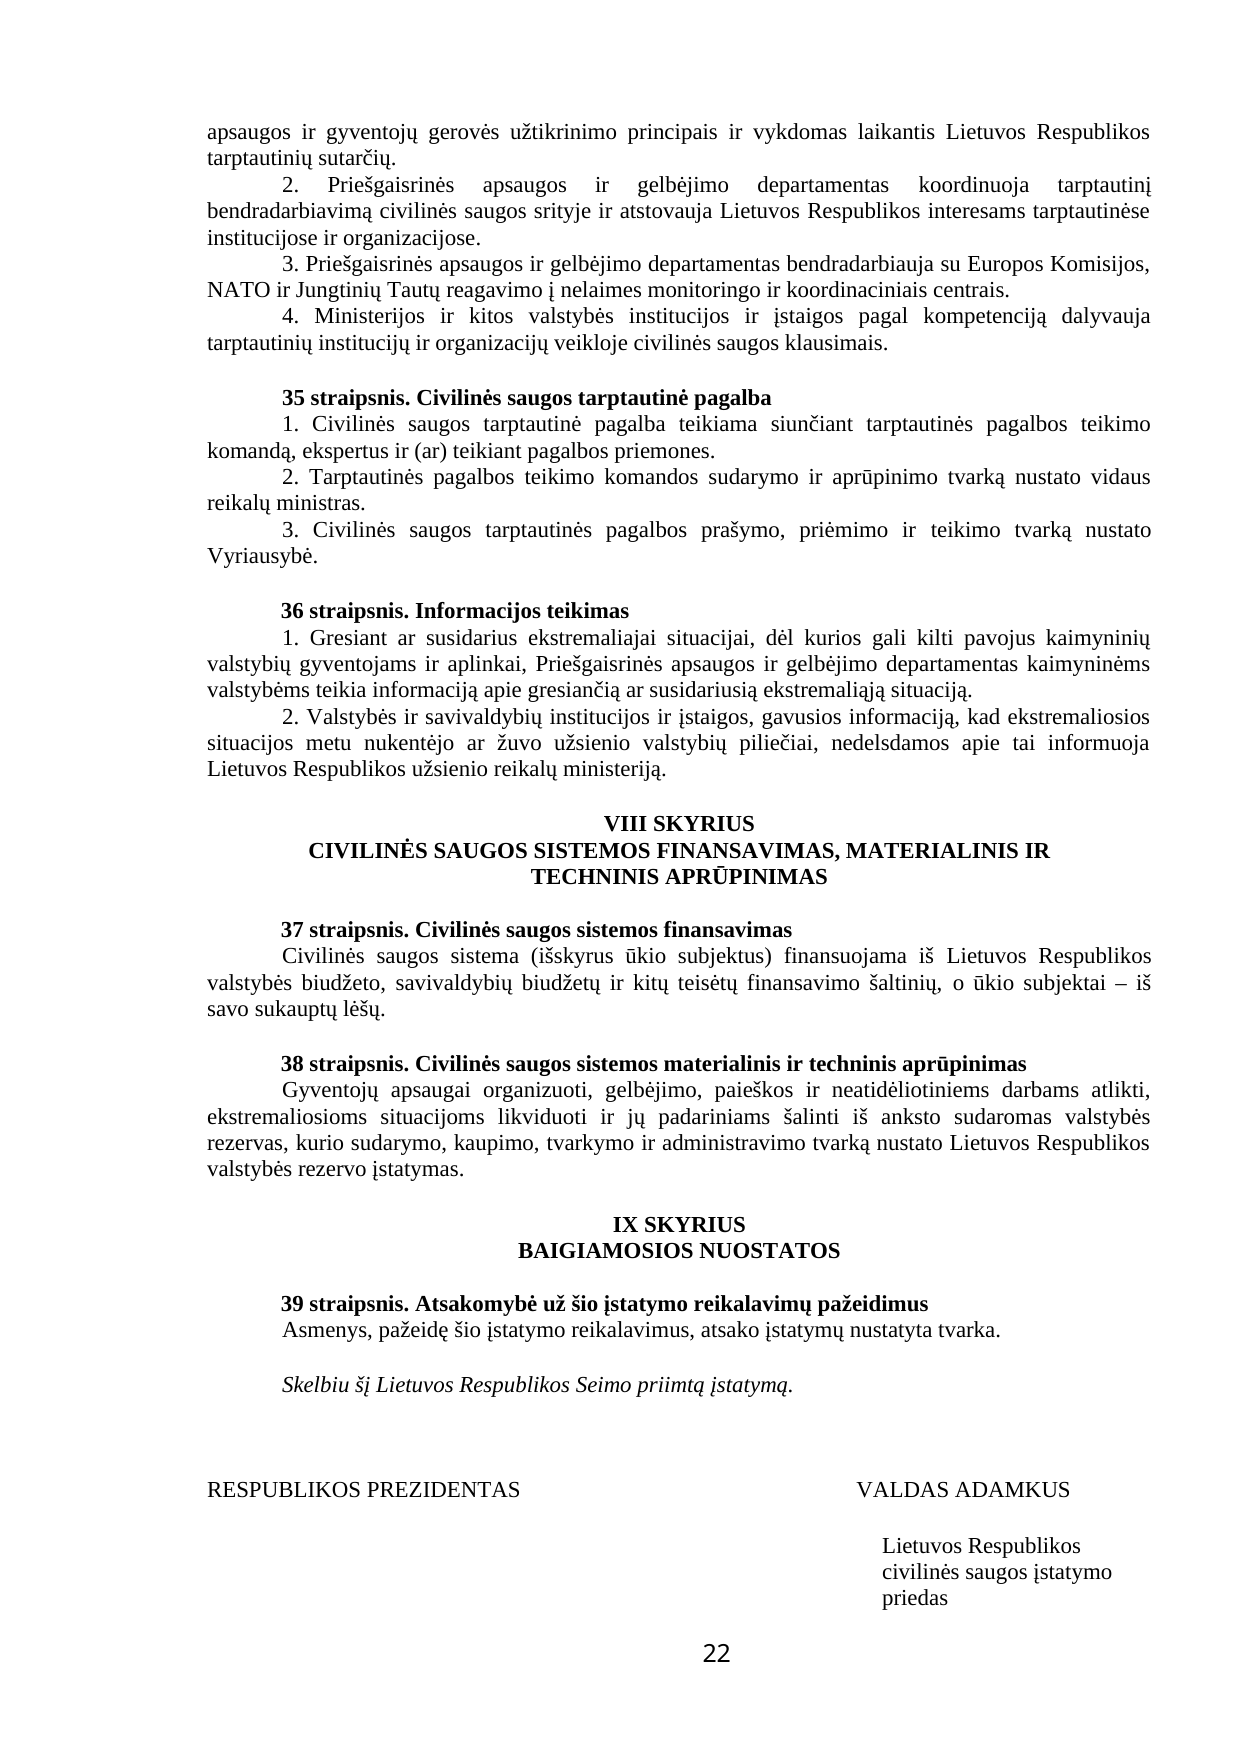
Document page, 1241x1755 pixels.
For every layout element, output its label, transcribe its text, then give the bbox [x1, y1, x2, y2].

text apsaugos ir gyventojų gerovės užtikrinimo principais ir vykdomas laikantis Lietuvos Respublikos tarptautinių sutarčių. [207, 118, 1152, 171]
text 2. Priešgaisrinės apsaugos ir gelbėjimo departamentas koordinuoja tarptautinį bendradarbiavimą civilinės saugos srityje ir atstovauja Lietuvos Respublikos interesams tarptautinėse institucijose ir organizacijose. [207, 171, 1152, 250]
text TECHNINIS APRŪPINIMAS [206, 863, 1152, 889]
text 36 straipsnis. Informacijos teikimas [207, 597, 1152, 624]
text 3. Priešgaisrinės apsaugos ir gelbėjimo departamentas bendradarbiauja su Europos Komisijos, NATO ir Jungtinių Tautų reagavimo į nelaimes monitoringo ir koordinaciniais centrais. [207, 250, 1152, 303]
text 4. Ministerijos ir kitos valstybės institucijos ir įstaigos pagal kompetenciją dalyvauja tarptautinių institucijų ir organizacijų veikloje civilinės saugos klausimais. [207, 303, 1152, 355]
text civilinės saugos įstatymo [207, 1558, 1152, 1584]
text 1. Gresiant ar susidarius ekstremaliajai situacijai, dėl kurios gali kilti pavojus kaimyninių valstybių gyventojams ir aplinkai, Priešgaisrinės apsaugos ir gelbėjimo departamentas kaimyninėms valstybėms teikia informaciją apie gresiančią ar susidariusią ekstremaliąją situaciją. [207, 624, 1152, 703]
text Asmenys, pažeidę šio įstatymo reikalavimus, atsako įstatymų nustatyta tvarka. [207, 1316, 1152, 1342]
text IX skyrius [206, 1211, 1152, 1237]
text Gyventojų apsaugai organizuoti, gelbėjimo, paieškos ir neatidėliotiniems darbams atlikti, ekstremaliosioms situacijoms likviduoti ir jų padariniams šalinti iš anksto sudaromas valstybės rezervas, kurio sudarymo, kaupimo, tvarkymo ir administravimo tvarką nustato Lietuvos Respublikos valstybės rezervo įstatymas. [207, 1076, 1152, 1182]
text Skelbiu šį Lietuvos Respublikos Seimo priimtą įstatymą. [207, 1371, 1152, 1397]
text 37 straipsnis. Civilinės saugos sistemos finansavimas [207, 916, 1152, 942]
text Civilinės saugos sistema (išskyrus ūkio subjektus) finansuojama iš Lietuvos Respublikos valstybės biudžeto, savivaldybių biudžetų ir kitų teisėtų finansavimo šaltinių, o ūkio subjektai – iš savo sukauptų lėšų. [207, 942, 1152, 1021]
text Civilinės saugos sistemos finansavimas, materialinis ir [206, 837, 1152, 863]
text 1. Civilinės saugos tarptautinė pagalba teikiama siunčiant tarptautinės pagalbos teikimo komandą, ekspertus ir (ar) teikiant pagalbos priemones. [207, 410, 1152, 463]
text 38 straipsnis. Civilinės saugos sistemos materialinis ir techninis aprūpinimas [207, 1050, 1152, 1076]
text 35 straipsnis. Civilinės saugos tarptautinė pagalba [207, 384, 1152, 410]
text Baigiamosios nuostatos [206, 1237, 1152, 1263]
text VIII skyrius [206, 811, 1152, 837]
text 2. Tarptautinės pagalbos teikimo komandos sudarymo ir aprūpinimo tvarką nustato vidaus reikalų ministras. [207, 463, 1152, 516]
text Lietuvos Respublikos [207, 1532, 1152, 1558]
text priedas [207, 1584, 1152, 1611]
text 2. Valstybės ir savivaldybių institucijos ir įstaigos, gavusios informaciją, kad ekstremaliosios situacijos metu nukentėjo ar žuvo užsienio valstybių piliečiai, nedelsdamos apie tai informuoja Lietuvos Respublikos užsienio reikalų ministeriją. [207, 703, 1152, 782]
text 3. Civilinės saugos tarptautinės pagalbos prašymo, priėmimo ir teikimo tvarką nustato Vyriausybė. [207, 516, 1152, 568]
text RESPUBLIKOS PREZIDENTAS VALDAS ADAMKUS [207, 1477, 1152, 1503]
text 39 straipsnis. Atsakomybė už šio įstatymo reikalavimų pažeidimus [207, 1290, 1152, 1316]
